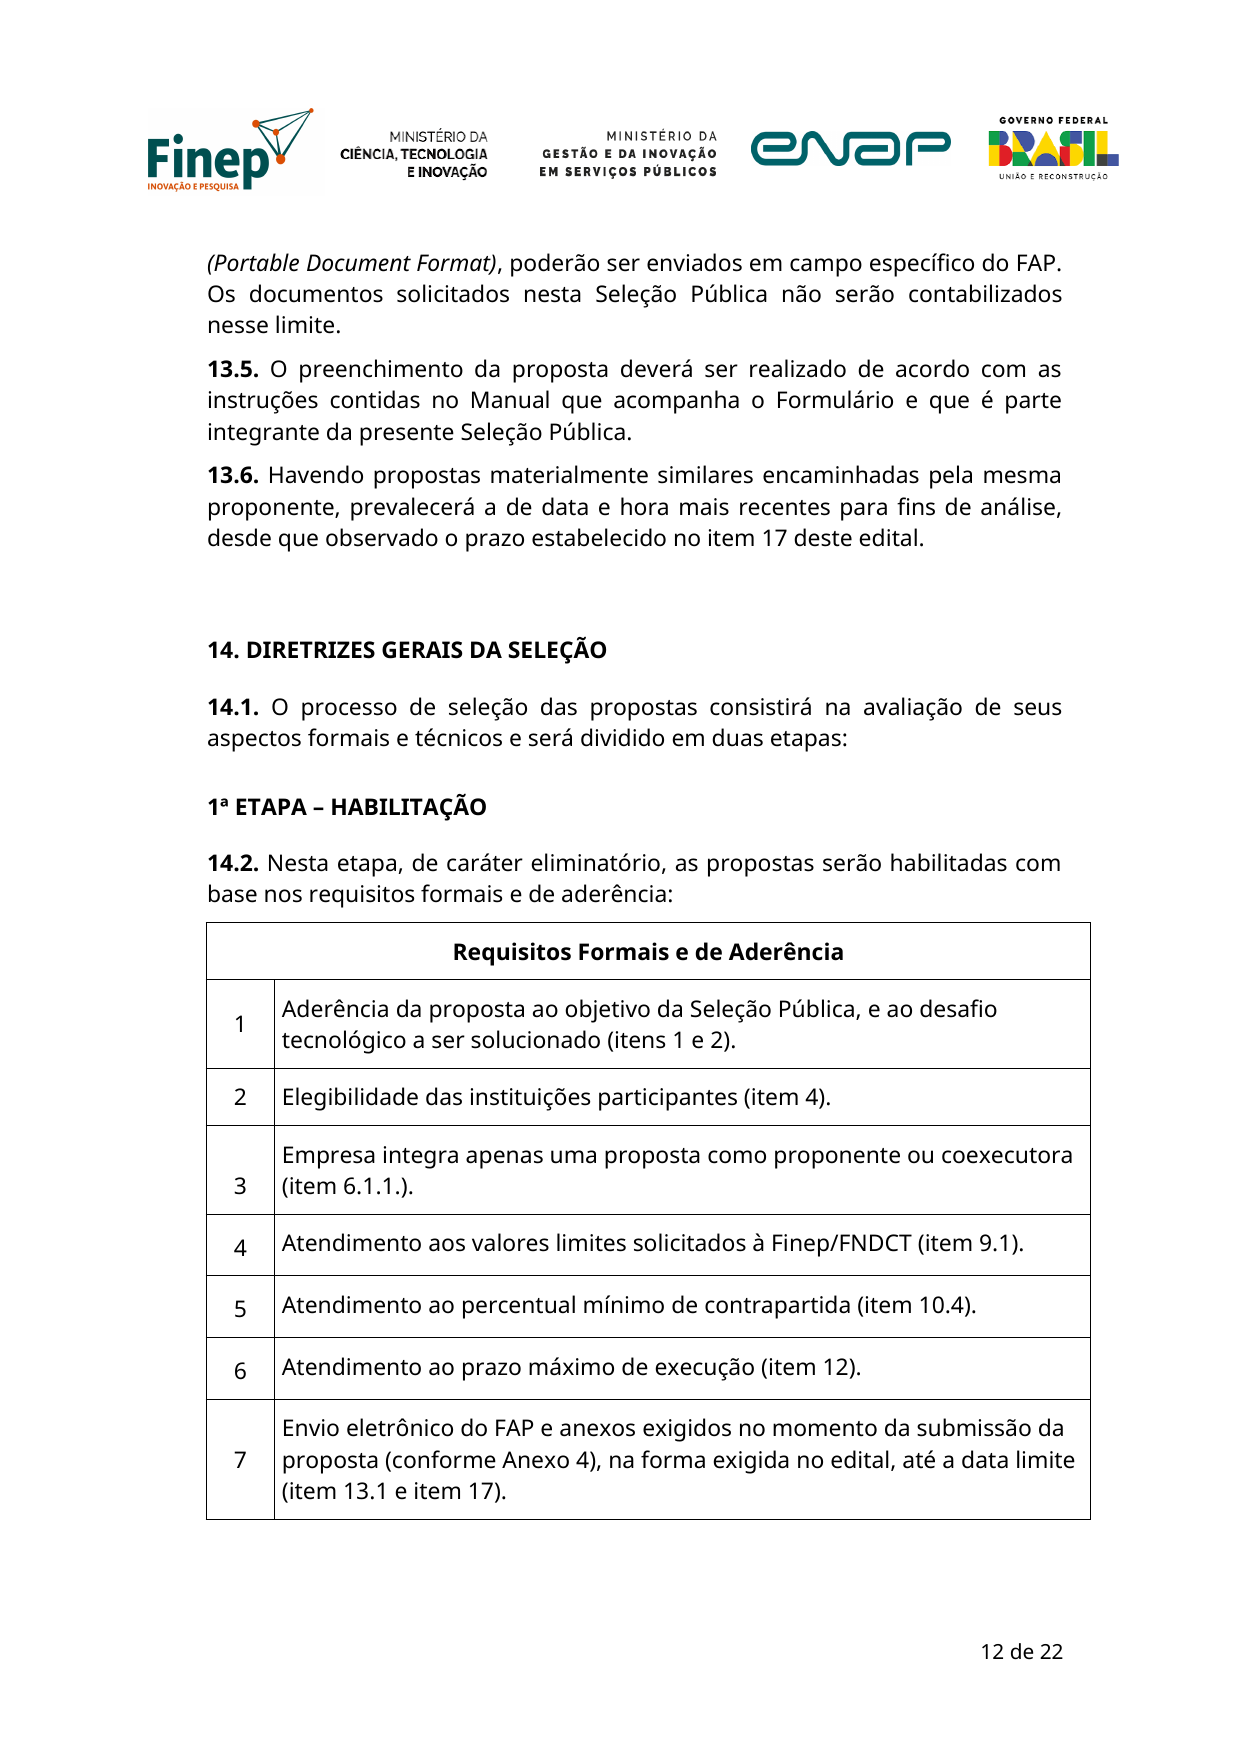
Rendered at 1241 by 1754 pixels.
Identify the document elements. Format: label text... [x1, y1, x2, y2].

text 14.2. Nesta etapa, de caráter eliminatório, as propostas serão habilitadas com base nos requisitos formais e de aderência: [207, 847, 1063, 909]
text 14. DIRETRIZES GERAIS DA SELEÇÃO [207, 634, 1063, 666]
table_cell Envio eletrônico do FAP e anexos exigidos no momento da submissão da proposta (conforme Anexo 4), na forma exigida no edital, até a data limite (item 13.1 e item 17). [275, 1400, 1090, 1519]
table_cell Elegibilidade das instituições participantes (item 4). [275, 1069, 1090, 1125]
text 13.6. Havendo propostas materialmente similares encaminhadas pela mesma proponente, prevalecerá a de data e hora mais recentes para fins de análise, desde que observado o prazo estabelecido no item 17 deste edital. [207, 459, 1063, 553]
table_cell 4 [207, 1215, 274, 1275]
table_cell Atendimento aos valores limites solicitados à Finep/FNDCT (item 9.1). [275, 1215, 1090, 1275]
text 13.5. O preenchimento da proposta deverá ser realizado de acordo com as instruções contidas no Manual que acompanha o Formulário e que é parte integrante da presente Seleção Pública. [207, 353, 1063, 447]
table_cell 5 [207, 1276, 274, 1337]
table_cell Atendimento ao prazo máximo de execução (item 12). [275, 1338, 1090, 1399]
text 14.1. O processo de seleção das propostas consistirá na avaliação de seus aspectos formais e técnicos e será dividido em duas etapas: [207, 691, 1063, 753]
table_cell Empresa integra apenas uma proposta como proponente ou coexecutora (item 6.1.1.). [275, 1126, 1090, 1213]
table_cell Atendimento ao percentual mínimo de contrapartida (item 10.4). [275, 1276, 1090, 1337]
table_cell 3 [207, 1126, 274, 1213]
table_header Requisitos Formais e de Aderência [207, 923, 1090, 979]
text (Portable Document Format), poderão ser enviados em campo específico do FAP. Os documentos solicitados nesta Seleção Pública não serão contabilizados nesse limite. [207, 247, 1063, 341]
table_cell 1 [207, 980, 274, 1068]
table_cell 2 [207, 1069, 274, 1125]
table_cell 7 [207, 1400, 274, 1519]
text 1ª ETAPA – HABILITAÇÃO [207, 791, 1063, 822]
table_cell 6 [207, 1338, 274, 1399]
table_cell Aderência da proposta ao objetivo da Seleção Pública, e ao desafio tecnológico a ser solucionado (itens 1 e 2). [275, 980, 1090, 1068]
